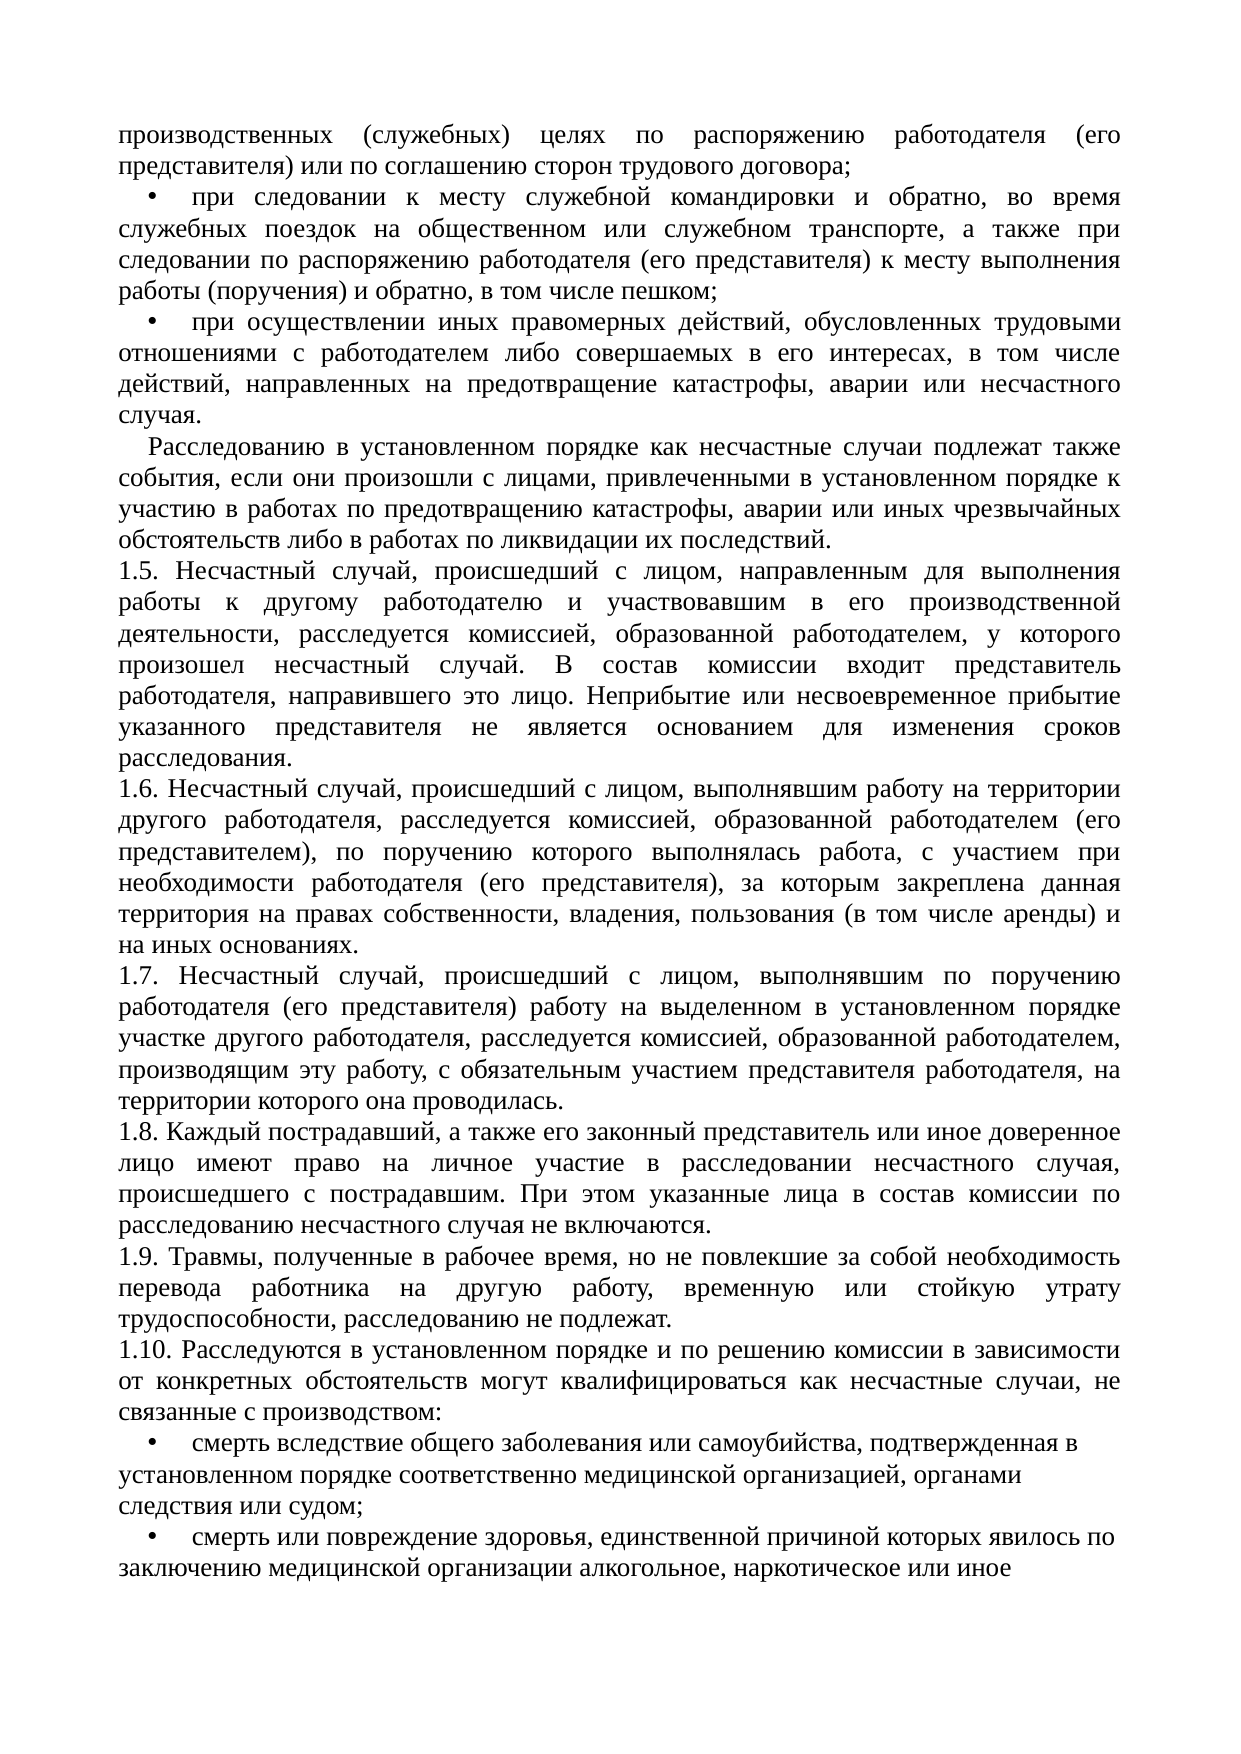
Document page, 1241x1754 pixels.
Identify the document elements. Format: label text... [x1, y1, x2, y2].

list 1.5. Несчастный случай, происшедший с лицом, направленным для выполнения работы к другому работодателю и участвовавшим в его производственной деятельности, расследуется комиссией, образованной работодателем, у которого произошел несчастный случай. В состав комиссии входит представитель работодателя, направившего это лицо. Неприбытие или несвоевременное прибытие указанного представителя не является основанием для изменения сроков расследования. [118, 554, 1122, 772]
list 1.6. Несчастный случай, происшедший с лицом, выполнявшим работу на территории другого работодателя, расследуется комиссией, образованной работодателем (его представителем), по поручению которого выполнялась работа, с участием при необходимости работодателя (его представителя), за которым закреплена данная территория на правах собственности, владения, пользования (в том числе аренды) и на иных основаниях. [118, 772, 1122, 959]
list 1.9. Травмы, полученные в рабочее время, но не повлекшие за собой необходимость перевода работника на другую работу, временную или стойкую утрату трудоспособности, расследованию не подлежат. [118, 1239, 1122, 1333]
list 1.8. Каждый пострадавший, а также его законный представитель или иное доверенное лицо имеют право на личное участие в расследовании несчастного случая, происшедшего с пострадавшим. При этом указанные лица в состав комиссии по расследованию несчастного случая не включаются. [118, 1115, 1122, 1239]
list 1.10. Расследуются в установленном порядке и по решению комиссии в зависимости от конкретных обстоятельств могут квалифицироваться как несчастные случаи, не связанные с производством: [118, 1333, 1122, 1426]
list при следовании к месту служебной командировки и обратно, во время служебных поездок на общественном или служебном транспорте, а также при следовании по распоряжению работодателя (его представителя) к месту выполнения работы (поручения) и обратно, в том числе пешком; [118, 180, 1122, 305]
list производственных (служебных) целях по распоряжению работодателя (его представителя) или по соглашению сторон трудового договора; [118, 118, 1122, 180]
list 1.7. Несчастный случай, происшедший с лицом, выполнявшим по поручению работодателя (его представителя) работу на выделенном в установленном порядке участке другого работодателя, расследуется комиссией, образованной работодателем, производящим эту работу, с обязательным участием представителя работодателя, на территории которого она проводилась. [118, 959, 1122, 1115]
list смерть вследствие общего заболевания или самоубийства, подтвержденная в установленном порядке соответственно медицинской организацией, органами следствия или судом; [118, 1426, 1122, 1520]
list смерть или повреждение здоровья, единственной причиной которых явилось по заключению медицинской организации алкогольное, наркотическое или иное [118, 1520, 1122, 1582]
text Расследованию в установленном порядке как несчастные случаи подлежат также события, если они произошли с лицами, привлеченными в установленном порядке к участию в работах по предотвращению катастрофы, аварии или иных чрезвычайных обстоятельств либо в работах по ликвидации их последствий. [118, 430, 1122, 554]
list при осуществлении иных правомерных действий, обусловленных трудовыми отношениями с работодателем либо совершаемых в его интересах, в том числе действий, направленных на предотвращение катастрофы, аварии или несчастного случая. [118, 305, 1122, 430]
